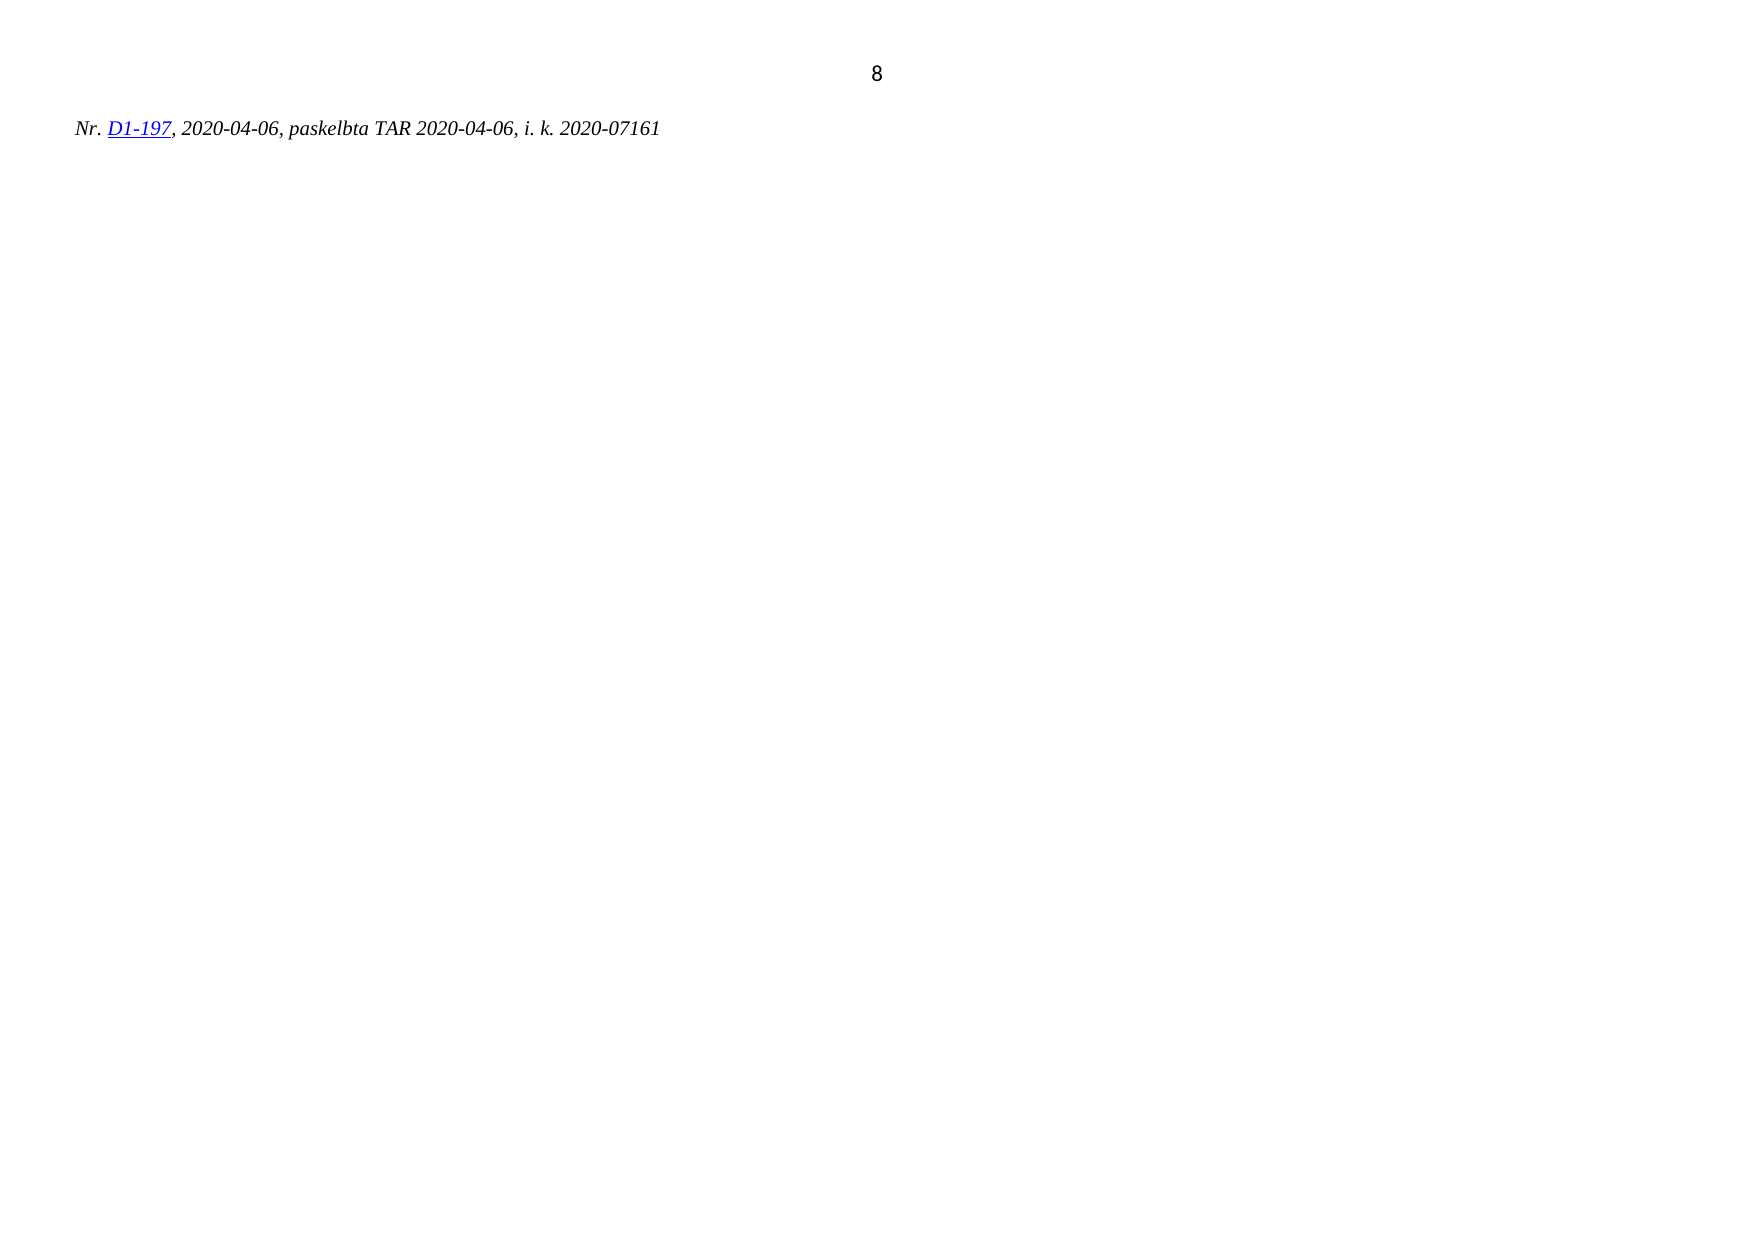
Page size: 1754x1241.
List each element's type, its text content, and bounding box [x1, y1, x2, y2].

text Nr. D1-197, 2020-04-06, paskelbta TAR 2020-04-06, i. k. 2020-07161 [75, 116, 1679, 140]
